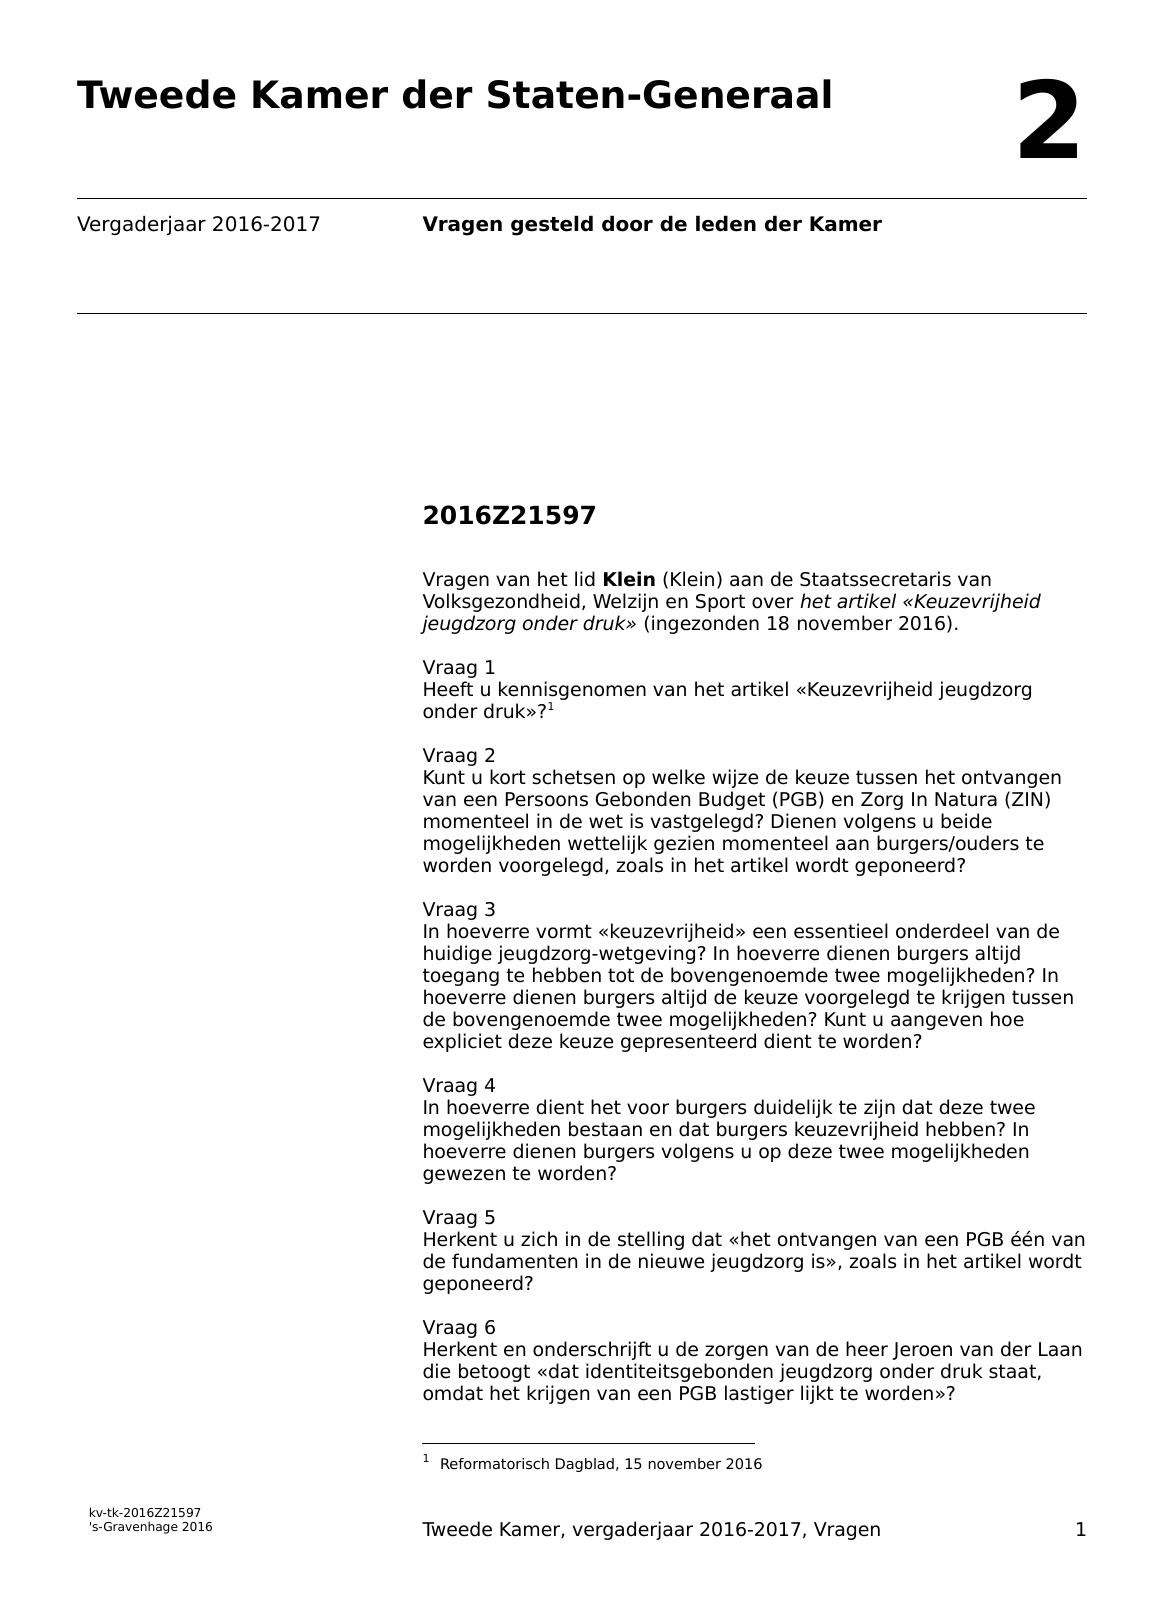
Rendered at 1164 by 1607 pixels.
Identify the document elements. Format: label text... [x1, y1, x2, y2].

text Vraag 5 [422, 1207, 1087, 1229]
text 's-Gravenhage 2016 [88, 1520, 323, 1534]
text Kunt u kort schetsen op welke wijze de keuze tussen het ontvangen van een Persoons Gebonden Budget (PGB) en Zorg In Natura (ZIN) momenteel in de wet is vastgelegd? Dienen volgens u beide mogelijkheden wettelijk gezien momenteel aan burgers/ouders te worden voorgelegd, zoals in het artikel wordt geponeerd? [422, 767, 1087, 877]
text Herkent u zich in de stelling dat «het ontvangen van een PGB één van de fundamenten in de nieuwe jeugdzorg is», zoals in het artikel wordt geponeerd? [422, 1229, 1087, 1295]
text kv-tk-2016Z21597 [88, 1506, 323, 1520]
text Vraag 4 [422, 1075, 1087, 1097]
text Vragen van het lid Klein (Klein) aan de Staatssecretaris van Volksgezondheid, Welzijn en Sport over het artikel «Keuzevrijheid jeugdzorg onder druk» (ingezonden 18 november 2016). [422, 569, 1087, 635]
text Heeft u kennisgenomen van het artikel «Keuzevrijheid jeugdzorg onder druk»? [422, 679, 1087, 723]
table_cell Vergaderjaar 2016-2017 [77, 199, 422, 313]
table_cell Vragen gesteld door de leden der Kamer [422, 199, 1087, 313]
text In hoeverre dient het voor burgers duidelijk te zijn dat deze twee mogelijkheden bestaan en dat burgers keuzevrijheid hebben? In hoeverre dienen burgers volgens u op deze twee mogelijkheden gewezen te worden? [422, 1097, 1087, 1185]
text In hoeverre vormt «keuzevrijheid» een essentieel onderdeel van de huidige jeugdzorg-wetgeving? In hoeverre dienen burgers altijd toegang te hebben tot de bovengenoemde twee mogelijkheden? In hoeverre dienen burgers altijd de keuze voorgelegd te krijgen tussen de bovengenoemde twee mogelijkheden? Kunt u aangeven hoe expliciet deze keuze gepresenteerd dient te worden? [422, 921, 1087, 1053]
text Vraag 1 [422, 657, 1087, 679]
text Vraag 3 [422, 899, 1087, 921]
text Vraag 6 [422, 1317, 1087, 1339]
text Vraag 2 [422, 745, 1087, 767]
text Reformatorisch Dagblad, 15 november 2016 [422, 1452, 1087, 1474]
text 2016Z21597 [422, 501, 1087, 531]
table_header Tweede Kamer der Staten-Generaal [77, 59, 886, 198]
table_header 2 [886, 59, 1087, 198]
text Herkent en onderschrijft u de zorgen van de heer Jeroen van der Laan die betoogt «dat identiteitsgebonden jeugdzorg onder druk staat, omdat het krijgen van een PGB lastiger lijkt te worden»? [422, 1339, 1087, 1405]
